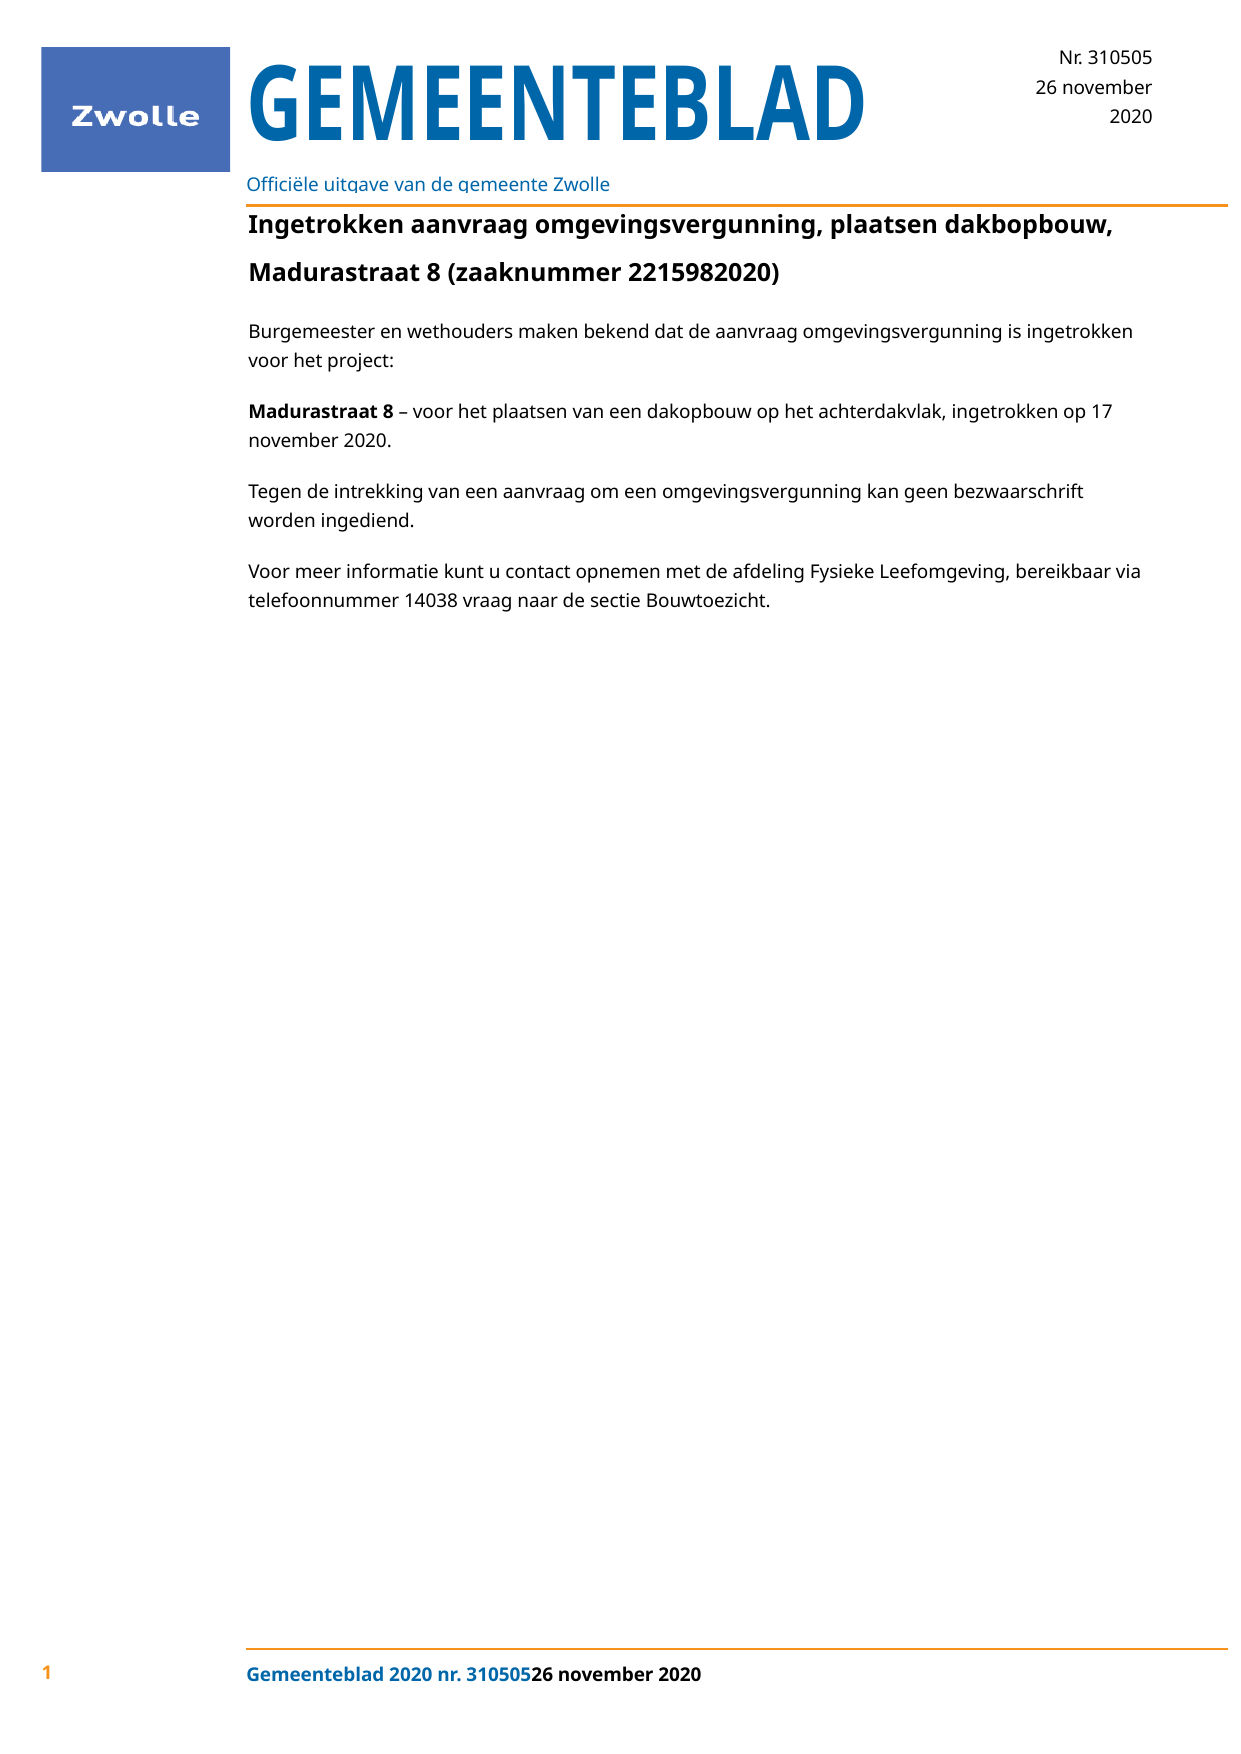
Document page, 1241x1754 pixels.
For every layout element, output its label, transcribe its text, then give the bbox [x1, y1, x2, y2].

text Burgemeester en wethouders maken bekend dat de aanvraag omgevingsvergunning is ingetrokken voor het project: [248, 318, 1152, 373]
text Madurastraat 8 – voor het plaatsen van een dakopbouw op het achterdakvlak, ingetrokken op 17 november 2020. [248, 398, 1152, 453]
picture [41, 47, 231, 172]
text Voor meer informatie kunt u contact opnemen met de afdeling Fysieke Leefomgeving, bereikbaar via telefoonnummer 14038 vraag naar de sectie Bouwtoezicht. [248, 558, 1152, 613]
text Tegen de intrekking van een aanvraag om een omgevingsvergunning kan geen bezwaarschrift worden ingediend. [248, 478, 1152, 533]
text Ingetrokken aanvraag omgevingsvergunning, plaatsen dakbopbouw, Madurastraat 8 (zaaknummer 2215982020) [248, 207, 1152, 288]
